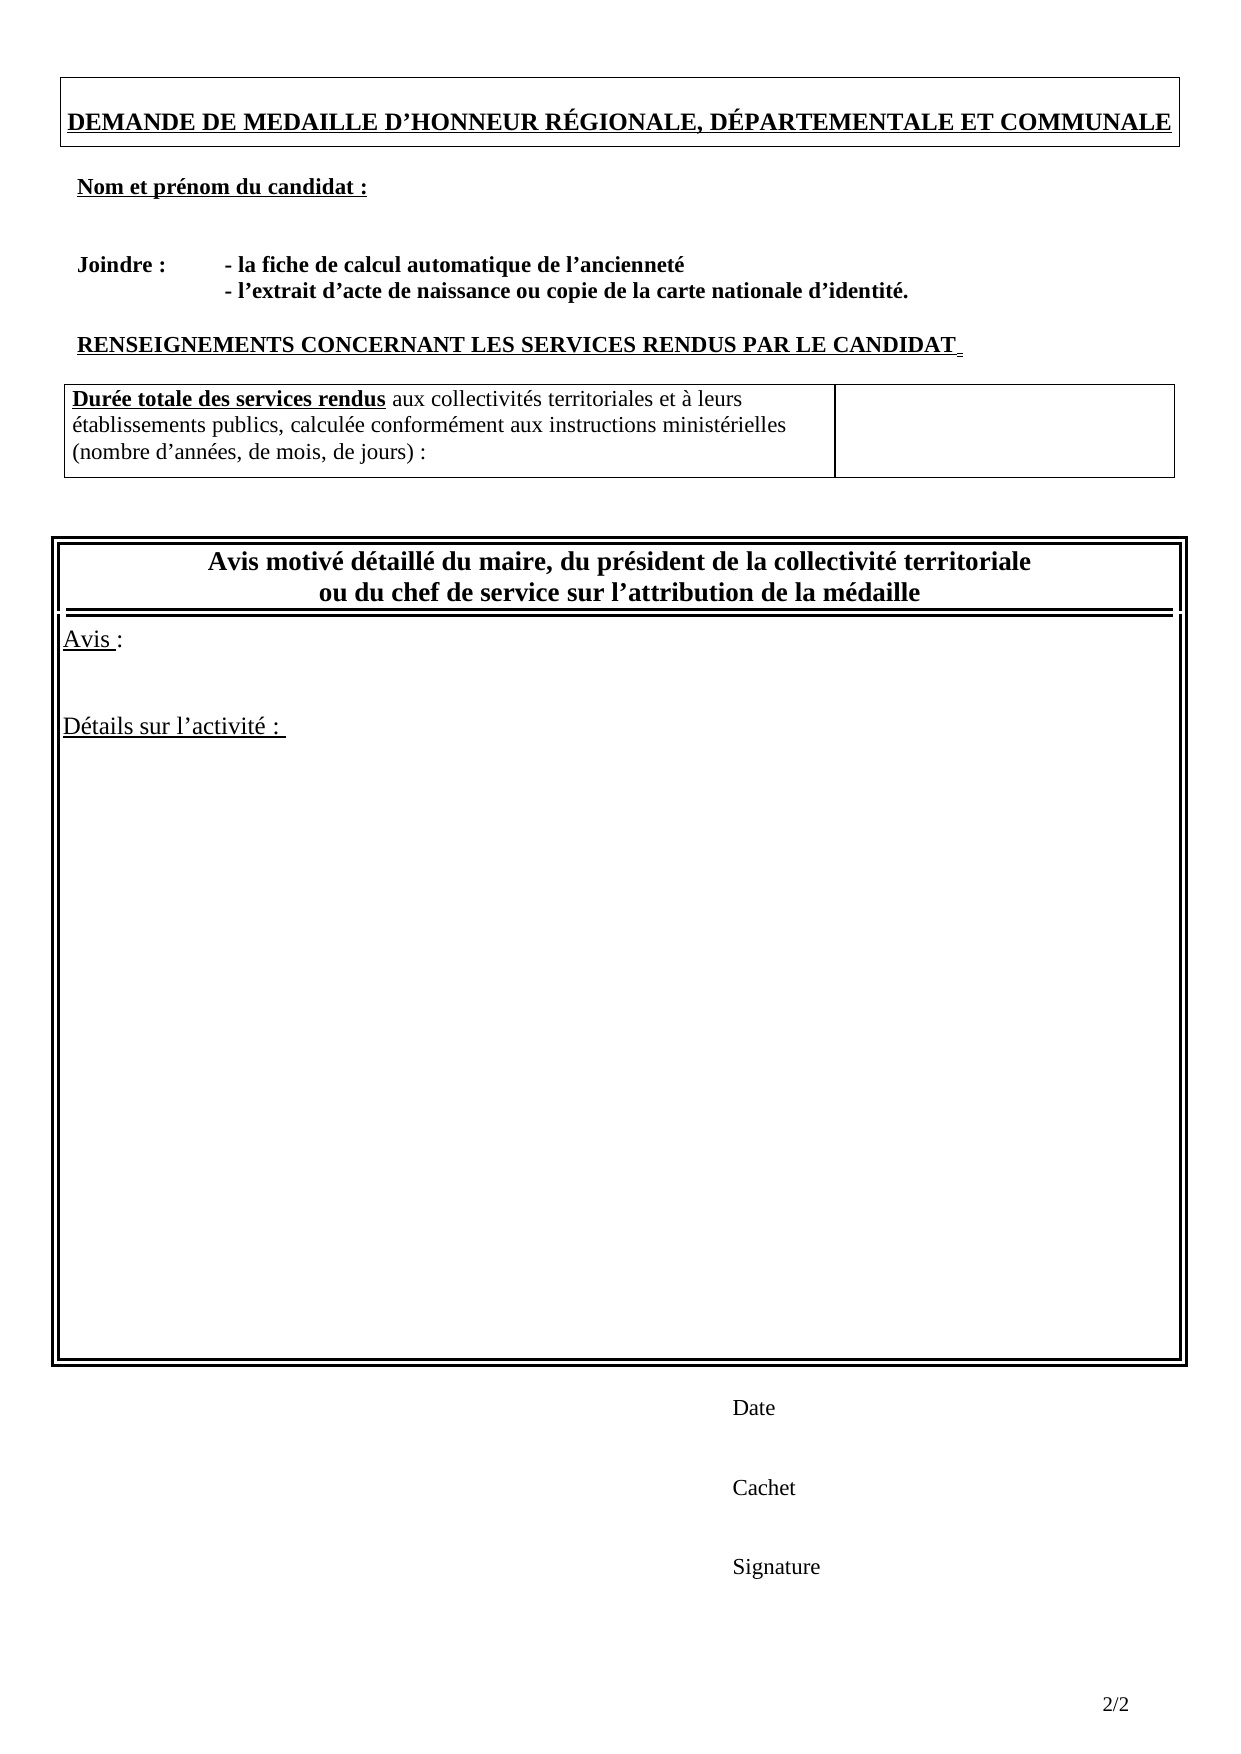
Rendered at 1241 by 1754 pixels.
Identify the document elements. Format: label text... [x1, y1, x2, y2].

text Date [77, 1394, 1162, 1420]
text Signature [77, 1553, 1162, 1580]
text Cachet [77, 1473, 1162, 1500]
text DEMANDE DE MEDAILLE D’HONNEUR RÉGIONALE, DÉPARTEMENTALE ET COMMUNALE [61, 106, 1179, 135]
text Nom et prénom du candidat : [77, 173, 1162, 199]
text [1102, 1692, 1220, 1734]
table_header [836, 385, 1174, 477]
table_cell Avis : Détails sur l’activité : [55, 608, 1184, 1358]
text 2/2 [1102, 1692, 1219, 1716]
text Joindre : - la fiche de calcul automatique de l’ancienneté [77, 251, 1162, 277]
text - l’extrait d’acte de naissance ou copie de la carte nationale d’identité. [77, 277, 1162, 304]
table_header Durée totale des services rendus aux collectivités territoriales et à leurs établissements publics, calculée conformément aux instructions ministérielles (nombre d’années, de mois, de jours) : [65, 385, 834, 477]
table_header Avis motivé détaillé du maire, du président de la collectivité territoriale ou du chef de service sur l’attribution de la médaille [55, 539, 1184, 607]
text RENSEIGNEMENTS CONCERNANT LES SERVICES RENDUS PAR LE CANDIDAT [77, 331, 1162, 357]
